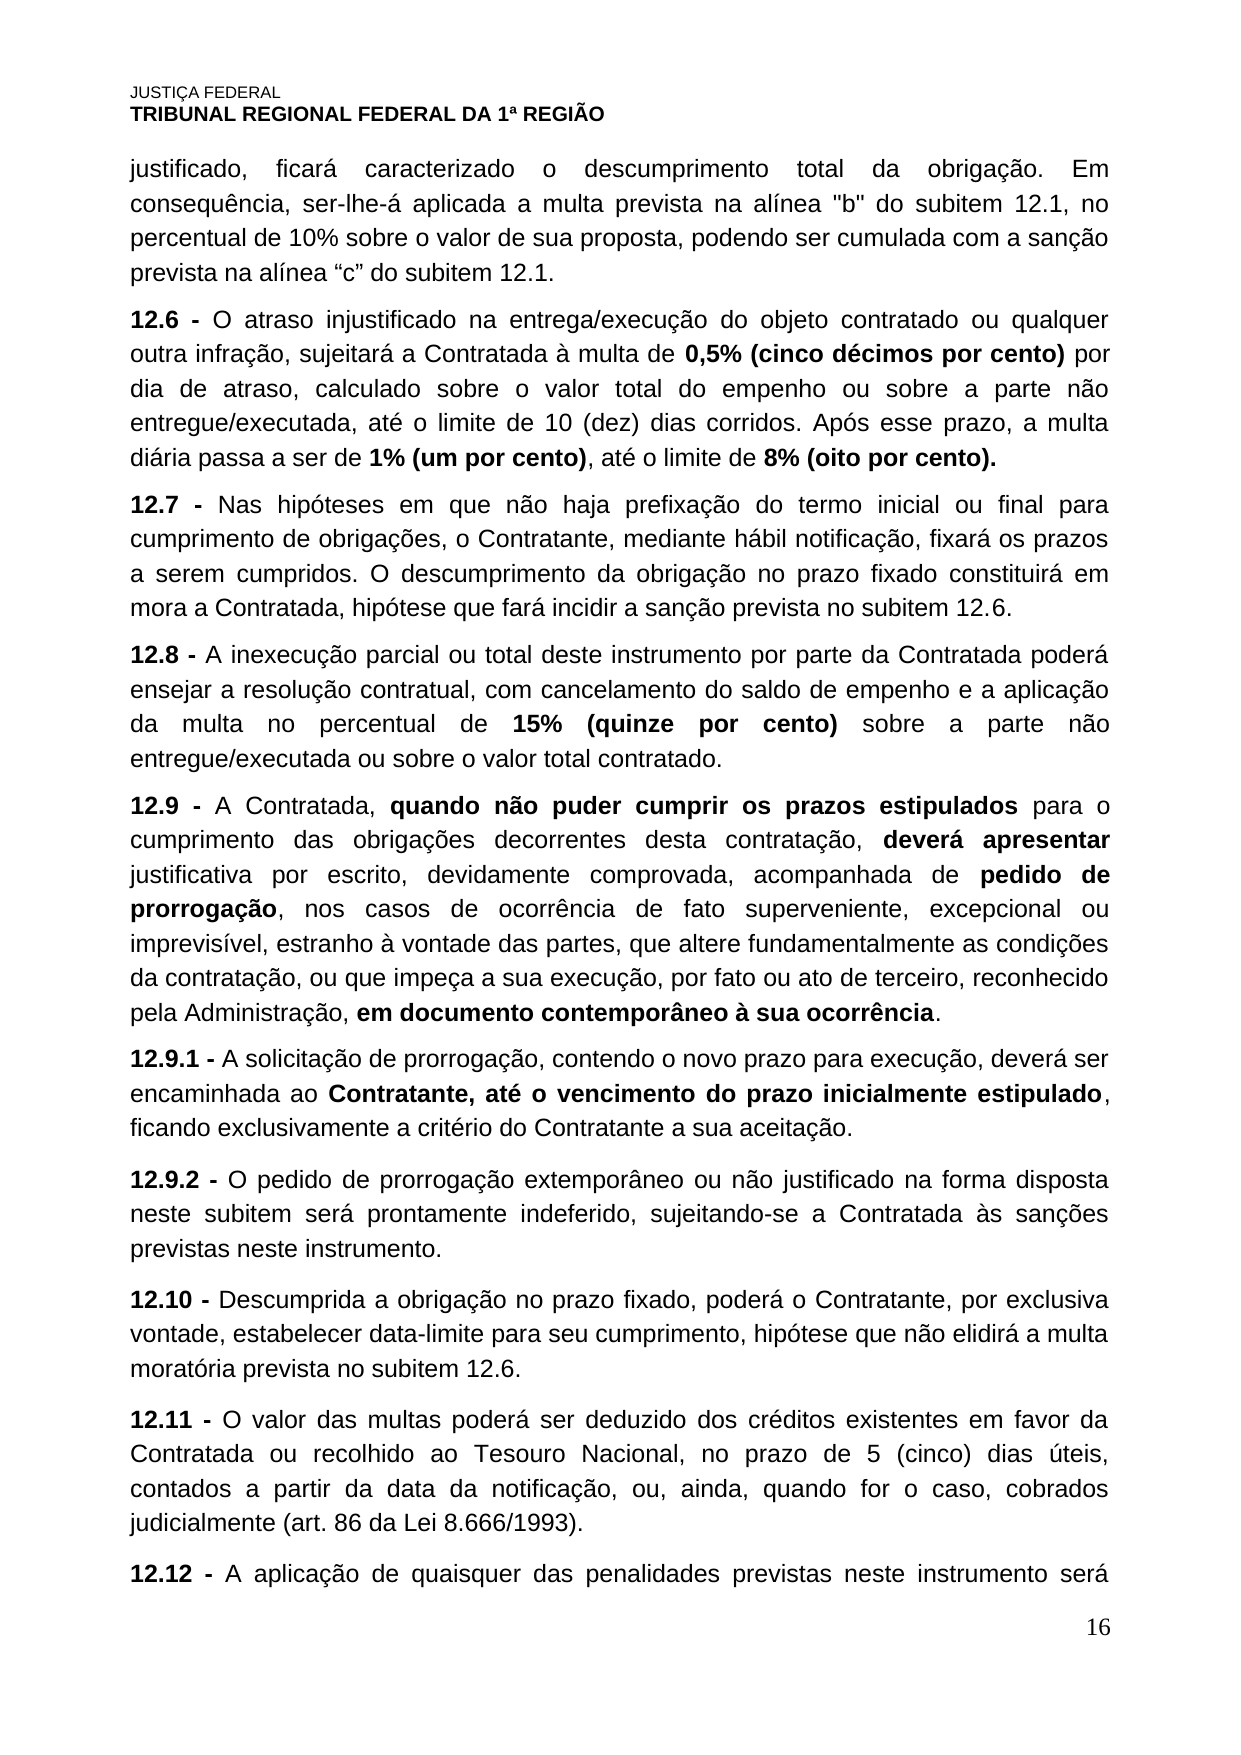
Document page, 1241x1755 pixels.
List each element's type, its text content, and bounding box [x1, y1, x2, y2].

text 12.11 - O valor das multas poderá ser deduzido dos créditos existentes em favor da Contratada ou recolhido ao Tesouro Nacional, no prazo de 5 (cinco) dias úteis, contados a partir da data da notificação, ou, ainda, quando for o caso, cobrados judicialmente (art. 86 da Lei 8.666/1993). [130, 1405, 1110, 1537]
text 12.8 - A inexecução parcial ou total deste instrumento por parte da Contratada poderá ensejar a resolução contratual, com cancelamento do saldo de empenho e a aplicação da multa no percentual de 15% (quinze por cento) sobre a parte não entregue/executada ou sobre o valor total contratado. [130, 640, 261, 772]
text 12.9.1 - A solicitação de prorrogação, contendo o novo prazo para execução, deverá ser encaminhada ao Contratante, até o vencimento do prazo inicialmente estipulado, ficando exclusivamente a critério do Contratante a sua aceitação. [130, 1044, 261, 1142]
text 12.9 - A Contratada, quando não puder cumprir os prazos estipulados para o cumprimento das obrigações decorrentes desta contratação, deverá apresentar justificativa por escrito, devidamente comprovada, acompanhada de pedido de prorrogação, nos casos de ocorrência de fato superveniente, excepcional ou imprevisível, estranho à vontade das partes, que altere fundamentalmente as condições da contratação, ou que impeça a sua execução, por fato ou ato de terceiro, reconhecido pela Administração, em documento contemporâneo à sua ocorrência. [938, 791, 1110, 1026]
text justificado, ficará caracterizado o descumprimento total da obrigação. Em consequência, ser-lhe-á aplicada a multa prevista na alínea "b" do subitem 12.1, no percentual de 10% sobre o valor de sua proposta, podendo ser cumulada com a sanção prevista na alínea “c” do subitem 12.1. [130, 154, 1110, 287]
text 12.8 - A inexecução parcial ou total deste instrumento por parte da Contratada poderá ensejar a resolução contratual, com cancelamento do saldo de empenho e a aplicação da multa no percentual de 15% (quinze por cento) sobre a parte não entregue/executada ou sobre o valor total contratado. [938, 640, 1110, 772]
text 12.12 - A aplicação de quaisquer das penalidades previstas neste instrumento será [130, 1559, 1110, 1588]
text 12.10 - Descumprida a obrigação no prazo fixado, poderá o Contratante, por exclusiva vontade, estabelecer data-limite para seu cumprimento, hipótese que não elidirá a multa moratória prevista no subitem 12.6. [130, 1285, 1110, 1382]
text 12.9.2 - O pedido de prorrogação extemporâneo ou não justificado na forma disposta neste subitem será prontamente indeferido, sujeitando-se a Contratada às sanções previstas neste instrumento. [130, 1164, 261, 1262]
text 12.9 - A Contratada, quando não puder cumprir os prazos estipulados para o cumprimento das obrigações decorrentes desta contratação, deverá apresentar justificativa por escrito, devidamente comprovada, acompanhada de pedido de prorrogação, nos casos de ocorrência de fato superveniente, excepcional ou imprevisível, estranho à vontade das partes, que altere fundamentalmente as condições da contratação, ou que impeça a sua execução, por fato ou ato de terceiro, reconhecido pela Administração, em documento contemporâneo à sua ocorrência. [130, 791, 261, 1026]
text 12.9.2 - O pedido de prorrogação extemporâneo ou não justificado na forma disposta neste subitem será prontamente indeferido, sujeitando-se a Contratada às sanções previstas neste instrumento. [938, 1164, 1110, 1262]
text 12.9.1 - A solicitação de prorrogação, contendo o novo prazo para execução, deverá ser encaminhada ao Contratante, até o vencimento do prazo inicialmente estipulado, ficando exclusivamente a critério do Contratante a sua aceitação. [938, 1044, 1110, 1142]
text 12.6 - O atraso injustificado na entrega/execução do objeto contratado ou qualquer outra infração, sujeitará a Contratada à multa de 0,5% (cinco décimos por cento) por dia de atraso, calculado sobre o valor total do empenho ou sobre a parte não entregue/executada, até o limite de 10 (dez) dias corridos. Após esse prazo, a multa diária passa a ser de 1% (um por cento), até o limite de 8% (oito por cento). [130, 305, 1110, 472]
text 12.7 - Nas hipóteses em que não haja prefixação do termo inicial ou final para cumprimento de obrigações, o Contratante, mediante hábil notificação, fixará os prazos a serem cumpridos. O descumprimento da obrigação no prazo fixado constituirá em mora a Contratada, hipótese que fará incidir a sanção prevista no subitem 12.6. [130, 490, 1110, 622]
